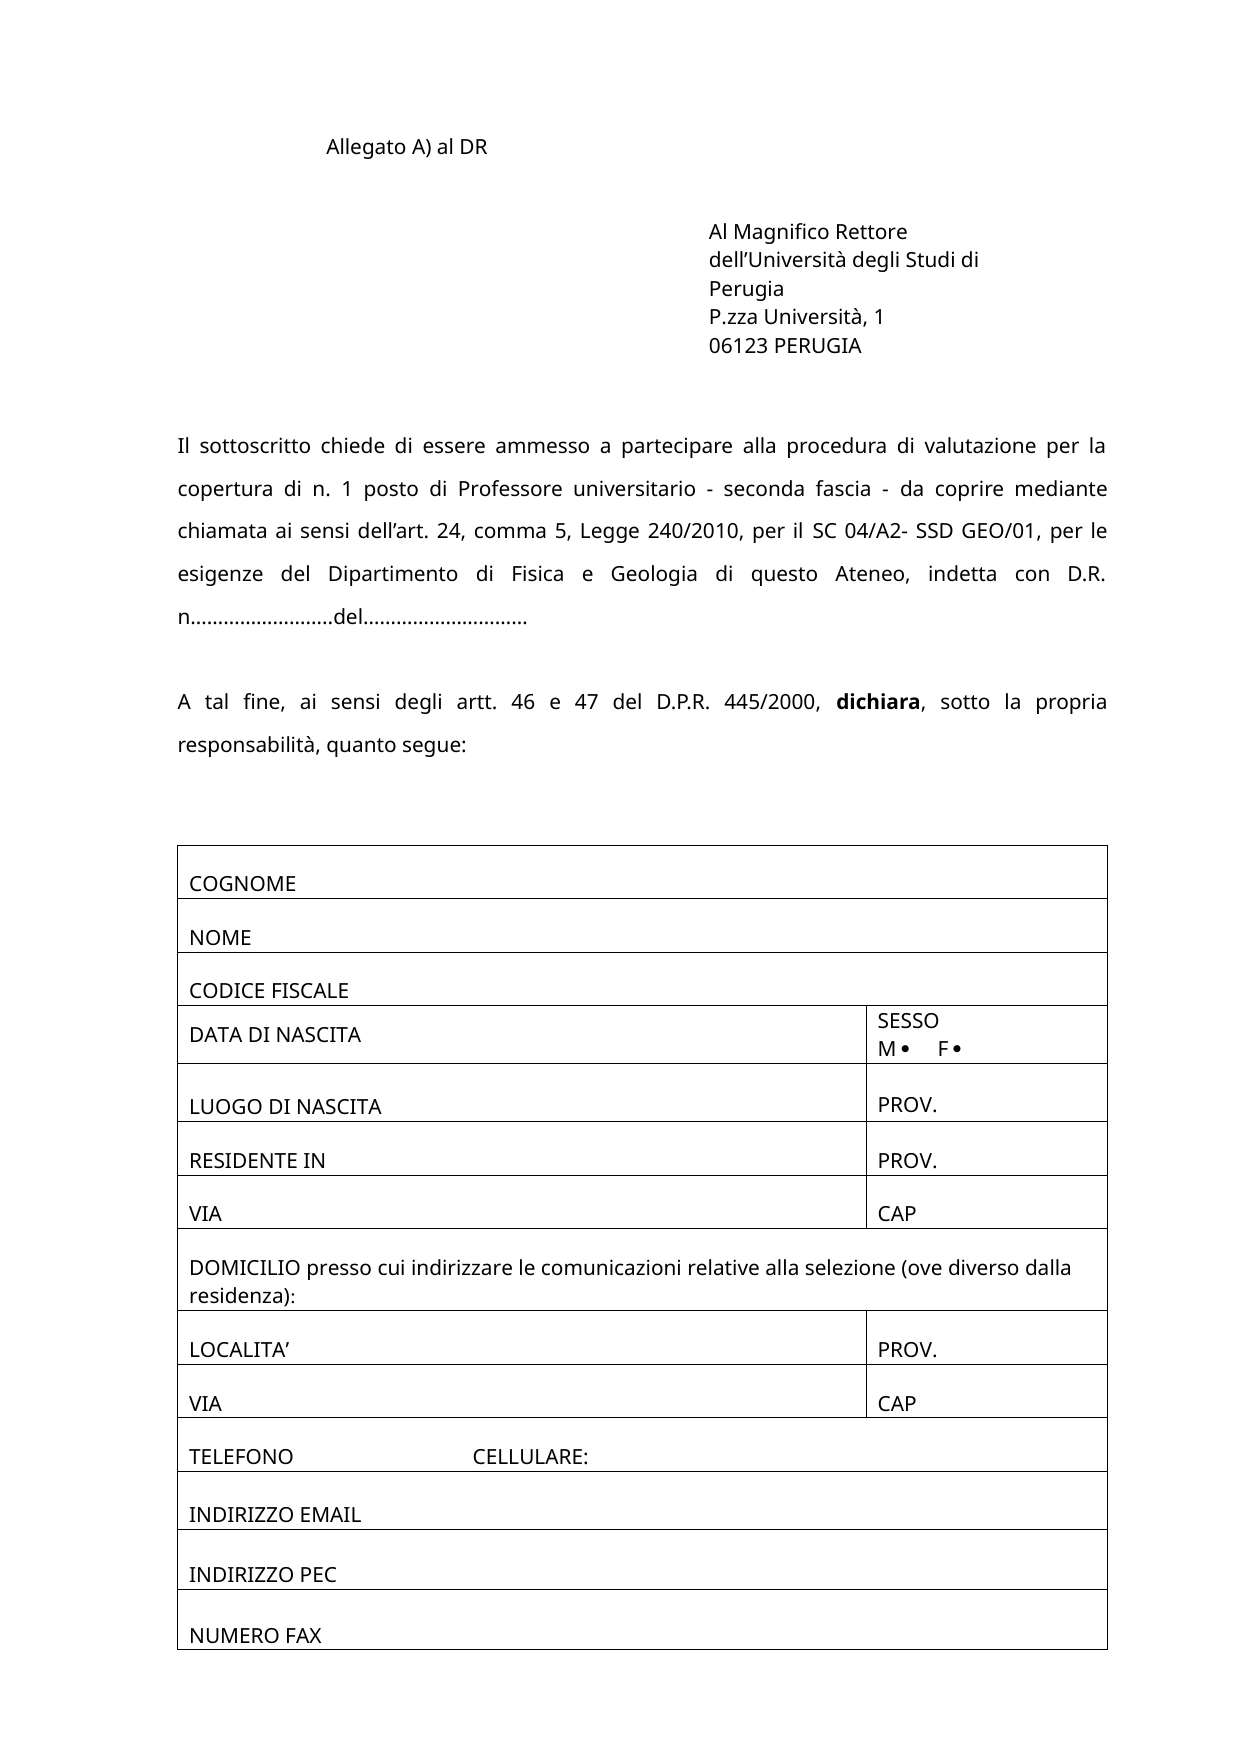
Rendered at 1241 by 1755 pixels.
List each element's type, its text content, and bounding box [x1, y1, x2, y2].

table_cell PROV. [867, 1311, 1107, 1363]
table_cell LOCALITA’ [178, 1311, 866, 1363]
table_cell RESIDENTE IN [178, 1122, 866, 1174]
table_cell INDIRIZZO EMAIL [178, 1472, 1107, 1528]
table_cell TELEFONO CELLULARE: [178, 1418, 1107, 1471]
table_cell CAP [867, 1176, 1107, 1228]
table_cell SESSO M  F  [867, 1006, 1107, 1063]
text A tal fine, ai sensi degli artt. 46 e 47 del D.P.R. 445/2000, dichiara, sotto la propria responsabilità, quanto segue: [177, 687, 1107, 758]
text Allegato A) al DR [177, 132, 487, 160]
table_cell NOME [178, 899, 1107, 952]
table_cell PROV. [867, 1064, 1107, 1121]
table_cell CAP [867, 1365, 1107, 1417]
text P.zza Università, 1 [177, 302, 1049, 331]
table_cell VIA [178, 1365, 866, 1417]
text 06123 PERUGIA [177, 331, 1049, 359]
table_cell NUMERO FAX [178, 1590, 1107, 1649]
table_cell DOMICILIO presso cui indirizzare le comunicazioni relative alla selezione (ove diverso dalla residenza): [178, 1229, 1107, 1310]
table_cell LUOGO DI NASCITA [178, 1064, 866, 1121]
text dell’Università degli Studi di [177, 246, 1049, 274]
table_cell INDIRIZZO PEC [178, 1530, 1107, 1589]
text Perugia [177, 274, 1049, 302]
text Al Magnifico Rettore [177, 217, 1049, 246]
table_cell VIA [178, 1176, 866, 1228]
table_cell DATA DI NASCITA [178, 1006, 866, 1063]
table_header COGNOME [178, 846, 1107, 898]
table_cell PROV. [867, 1122, 1107, 1174]
table_cell CODICE FISCALE [178, 953, 1107, 1005]
text Il sottoscritto chiede di essere ammesso a partecipare alla procedura di valutazione per la copertura di n. 1 posto di Professore universitario - seconda fascia - da coprire mediante chiamata ai sensi dell’art. 24, comma 5, Legge 240/2010, per il SC 04/A2- SSD GEO/01, per le esigenze del Dipartimento di Fisica e Geologia di questo Ateneo, indetta con D.R. n……………………..del………………………… [177, 431, 1107, 630]
